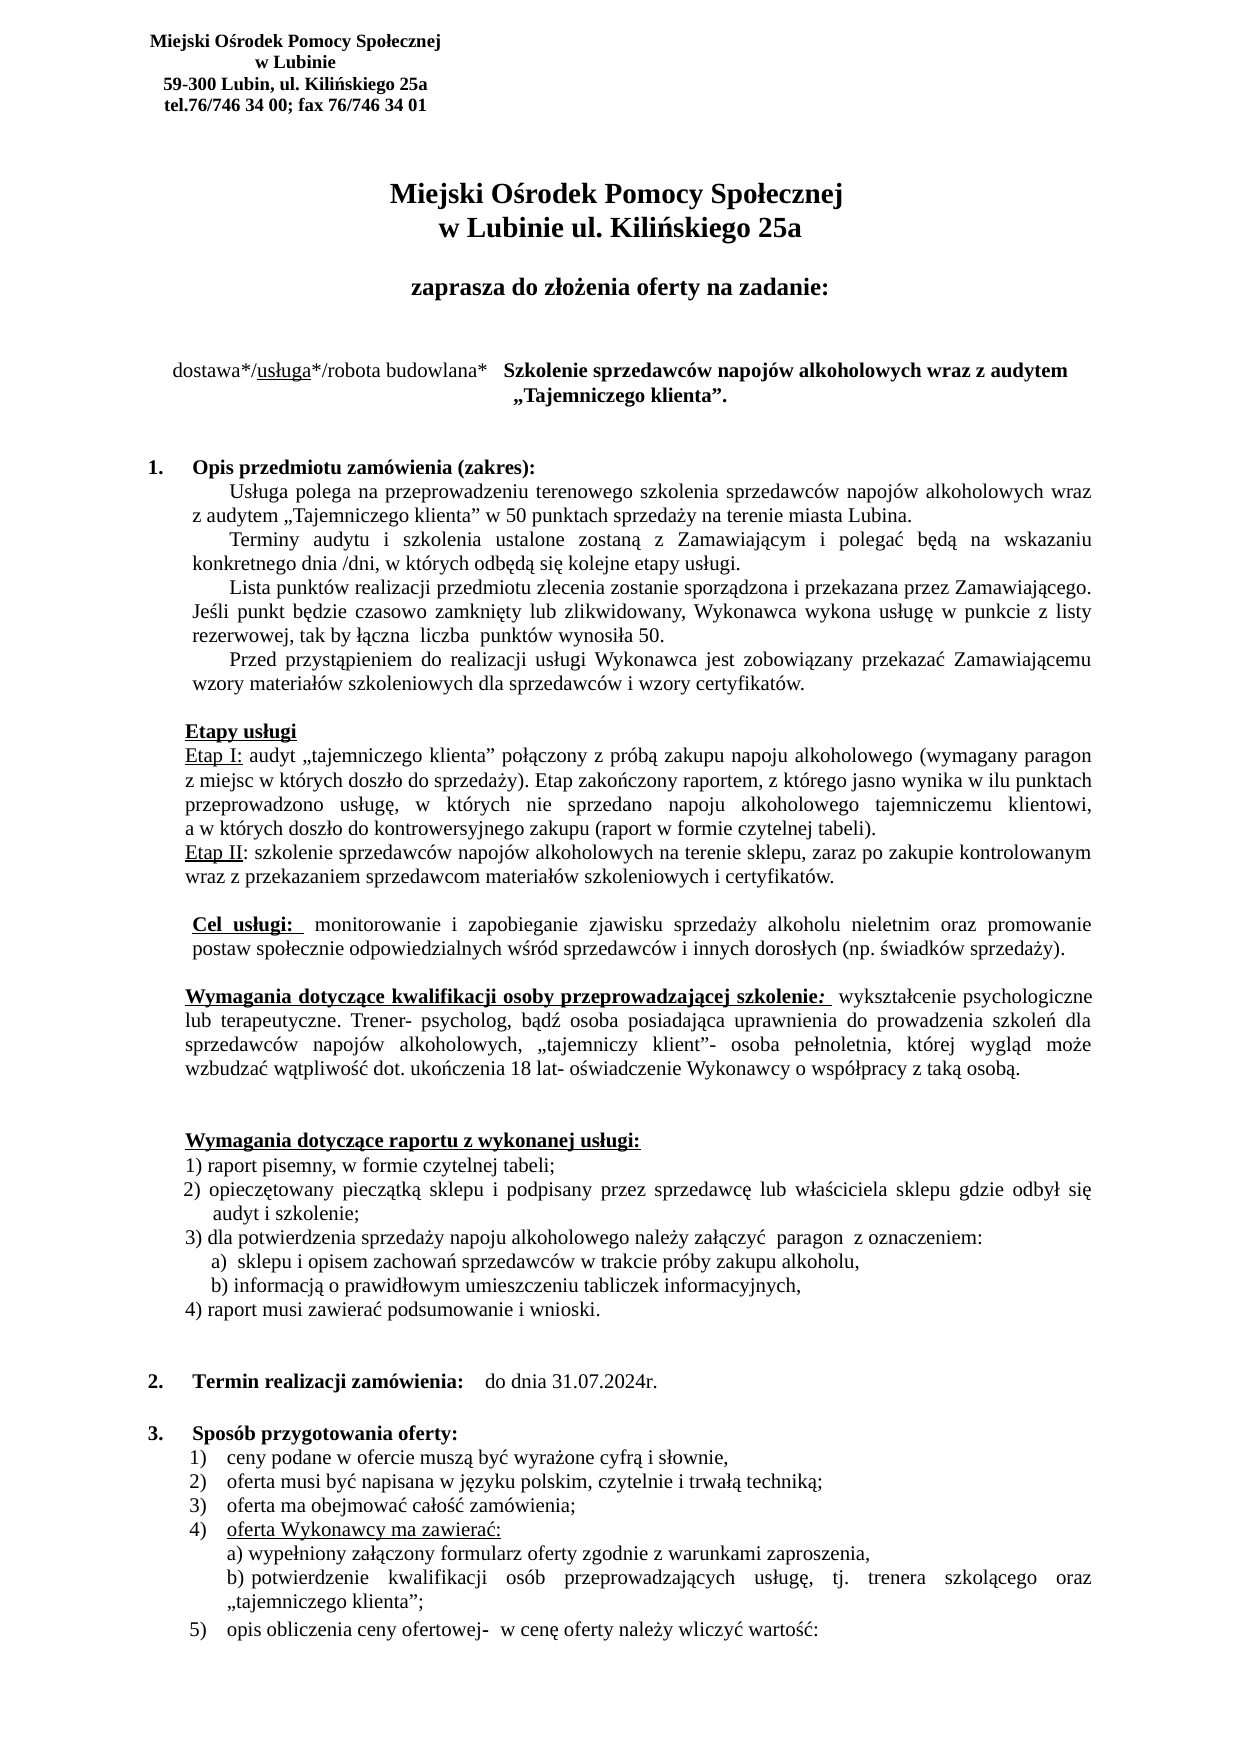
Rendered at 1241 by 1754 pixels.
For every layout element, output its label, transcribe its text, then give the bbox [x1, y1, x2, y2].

text Cel usługi: monitorowanie i zapobieganie zjawisku sprzedaży alkoholu nieletnim oraz promowanie postaw społecznie odpowiedzialnych wśród sprzedawców i innych dorosłych (np. świadków sprzedaży). [192, 912, 1093, 960]
text zaprasza do złożenia oferty na zadanie: [148, 272, 1093, 301]
text Etap II: szkolenie sprzedawców napojów alkoholowych na terenie sklepu, zaraz po zakupie kontrolowanym wraz z przekazaniem sprzedawcom materiałów szkoleniowych i certyfikatów. [185, 840, 1093, 888]
text 2) opieczętowany pieczątką sklepu i podpisany przez sprzedawcę lub właściciela sklepu gdzie odbył się audyt i szkolenie; [183, 1177, 1093, 1225]
list opis obliczenia ceny ofertowej- w cenę oferty należy wliczyć wartość: [189, 1613, 1093, 1642]
list oferta Wykonawcy ma zawierać: [189, 1517, 1093, 1541]
text Usługa polega na przeprowadzeniu terenowego szkolenia sprzedawców napojów alkoholowych wraz z audytem „Tajemniczego klienta” w 50 punktach sprzedaży na terenie miasta Lubina. [192, 479, 1093, 527]
text Etapy usługi [148, 719, 1093, 743]
text Terminy audytu i szkolenia ustalone zostaną z Zamawiającym i polegać będą na wskazaniu konkretnego dnia /dni, w których odbędą się kolejne etapy usługi. [192, 527, 1093, 575]
text Wymagania dotyczące kwalifikacji osoby przeprowadzającej szkolenie: wykształcenie psychologiczne lub terapeutyczne. Trener- psycholog, bądź osoba posiadająca uprawnienia do prowadzenia szkoleń dla sprzedawców napojów alkoholowych, „tajemniczy klient”- osoba pełnoletnia, której wygląd może wzbudzać wątpliwość dot. ukończenia 18 lat- oświadczenie Wykonawcy o współpracy z taką osobą. [185, 984, 1093, 1080]
text Wymagania dotyczące raportu z wykonanej usługi: [185, 1128, 1093, 1152]
list ceny podane w ofercie muszą być wyrażone cyfrą i słownie, [189, 1445, 1093, 1469]
text 4) raport musi zawierać podsumowanie i wnioski. [185, 1297, 1093, 1321]
text Lista punktów realizacji przedmiotu zlecenia zostanie sporządzona i przekazana przez Zamawiającego. Jeśli punkt będzie czasowo zamknięty lub zlikwidowany, Wykonawca wykona usługę w punkcie z listy rezerwowej, tak by łączna liczba punktów wynosiła 50. [192, 575, 1093, 647]
text b) potwierdzenie kwalifikacji osób przeprowadzających usługę, tj. trenera szkolącego oraz „tajemniczego klienta”; [221, 1565, 1093, 1613]
list oferta musi być napisana w języku polskim, czytelnie i trwałą techniką; [189, 1469, 1093, 1493]
text b) informacją o prawidłowym umieszczeniu tabliczek informacyjnych, [185, 1273, 1093, 1297]
list Opis przedmiotu zamówienia (zakres): [148, 455, 1093, 479]
text a) sklepu i opisem zachowań sprzedawców w trakcie próby zakupu alkoholu, [185, 1249, 1093, 1273]
text Miejski Ośrodek Pomocy Społecznej [148, 176, 1093, 210]
text dostawa*/usługa*/robota budowlana* Szkolenie sprzedawców napojów alkoholowych wraz z audytem „Tajemniczego klienta”. [148, 358, 1093, 407]
text w Lubinie ul. Kilińskiego 25a [148, 210, 1093, 243]
text 3) dla potwierdzenia sprzedaży napoju alkoholowego należy załączyć paragon z oznaczeniem: [185, 1225, 1093, 1249]
text 1) raport pisemny, w formie czytelnej tabeli; [185, 1152, 1093, 1177]
text Przed przystąpieniem do realizacji usługi Wykonawca jest zobowiązany przekazać Zamawiającemu wzory materiałów szkoleniowych dla sprzedawców i wzory certyfikatów. [192, 647, 1093, 695]
list Termin realizacji zamówienia: do dnia 31.07.2024r. [148, 1369, 1093, 1393]
list Sposób przygotowania oferty: [148, 1421, 1093, 1445]
text a) wypełniony załączony formularz oferty zgodnie z warunkami zaproszenia, [227, 1541, 1093, 1565]
text Etap I: audyt „tajemniczego klienta” połączony z próbą zakupu napoju alkoholowego (wymagany paragon z miejsc w których doszło do sprzedaży). Etap zakończony raportem, z którego jasno wynika w ilu punktach przeprowadzono usługę, w których nie sprzedano napoju alkoholowego tajemniczemu klientowi, a w których doszło do kontrowersyjnego zakupu (raport w formie czytelnej tabeli). [185, 743, 1093, 840]
list oferta ma obejmować całość zamówienia; [189, 1493, 1093, 1517]
